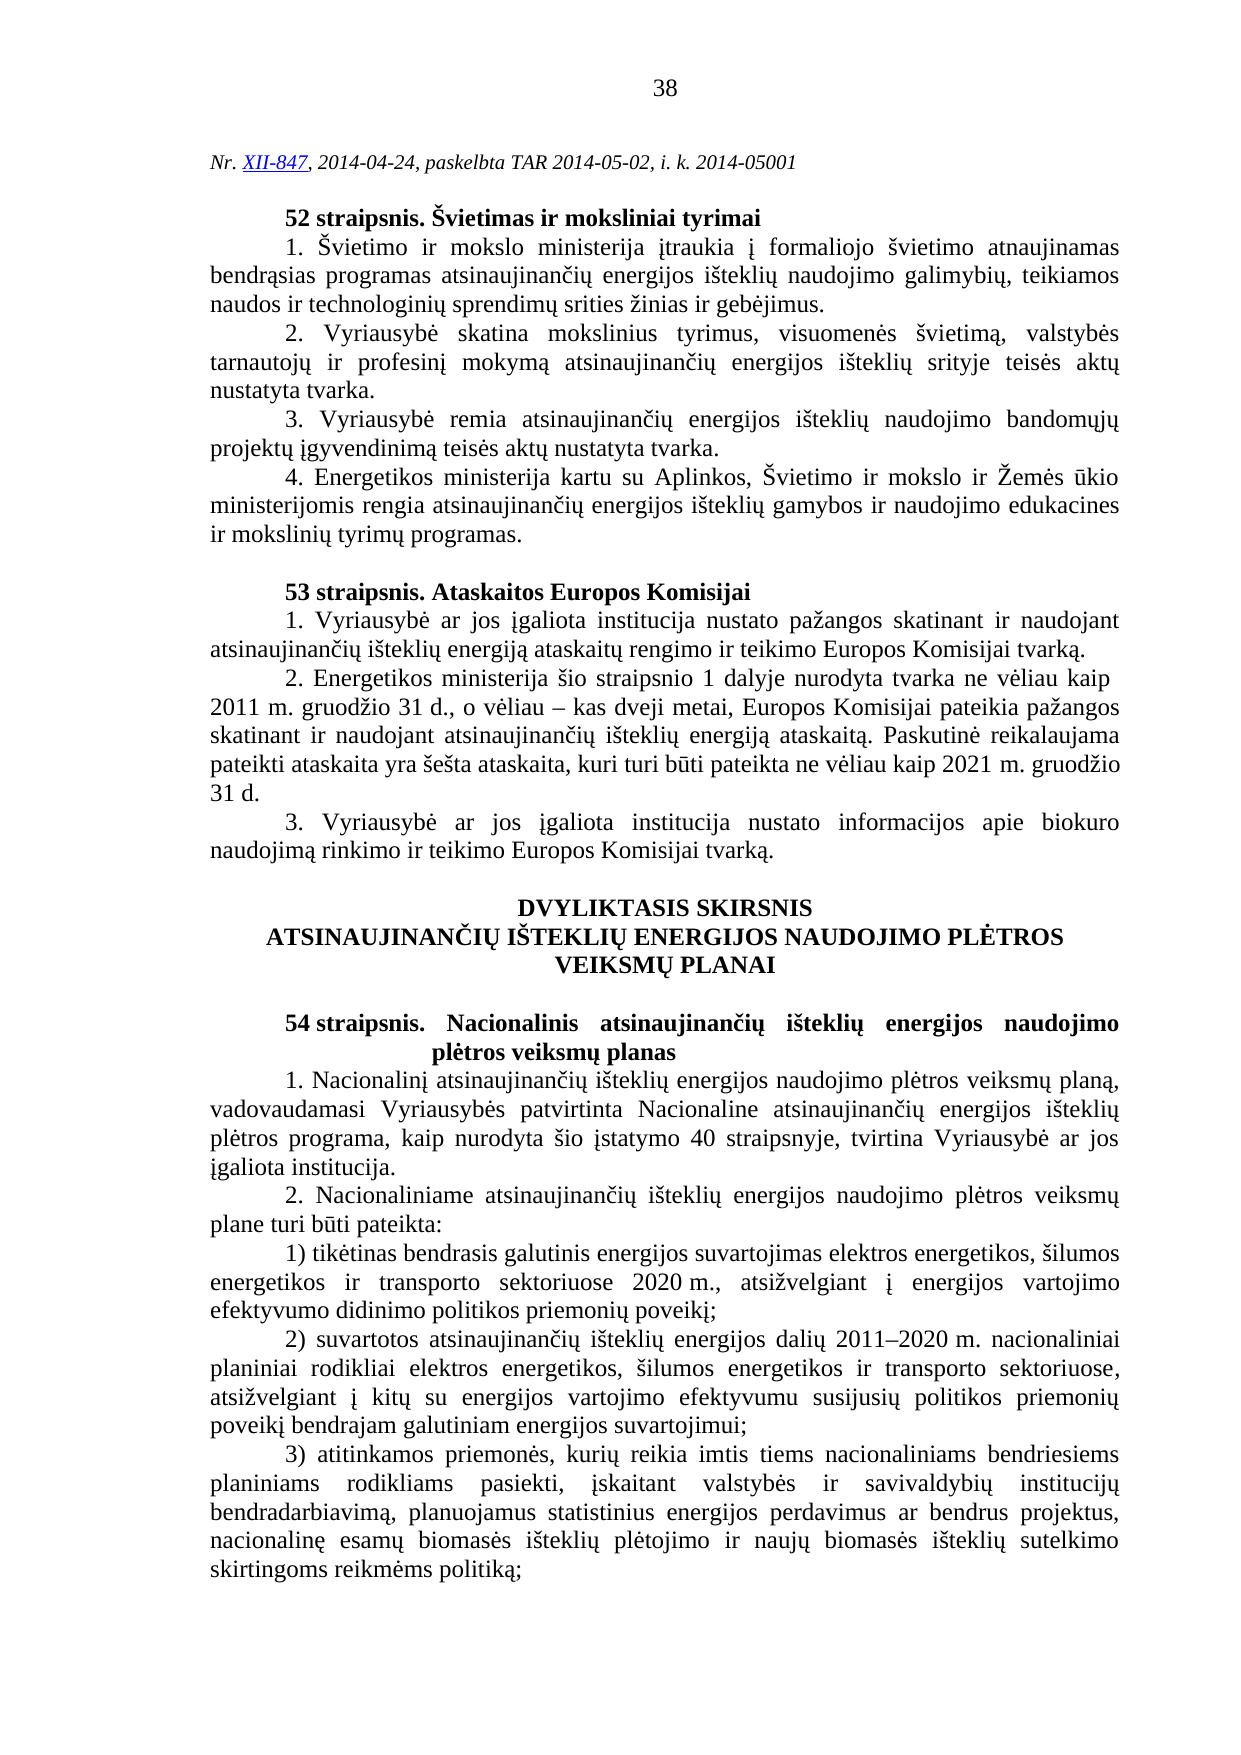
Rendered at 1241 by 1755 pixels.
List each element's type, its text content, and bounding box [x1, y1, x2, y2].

text 2) suvartotos atsinaujinančių išteklių energijos dalių 2011–2020 m. nacionaliniai planiniai rodikliai elektros energetikos, šilumos energetikos ir transporto sektoriuose, atsižvelgiant į kitų su energijos vartojimo efektyvumu susijusių politikos priemonių poveikį bendrajam galutiniam energijos suvartojimui; [210, 1324, 1120, 1439]
text 53 straipsnis. Ataskaitos Europos Komisijai [210, 577, 1120, 605]
text 52 straipsnis. Švietimas ir moksliniai tyrimai [210, 203, 1120, 232]
text 2. Nacionaliniame atsinaujinančių išteklių energijos naudojimo plėtros veiksmų plane turi būti pateikta: [210, 1180, 1120, 1238]
text 2. Energetikos ministerija šio straipsnio 1 dalyje nurodyta tvarka ne vėliau kaip 2011 m. gruodžio 31 d., o vėliau – kas dveji metai, Europos Komisijai pateikia pažangos skatinant ir naudojant atsinaujinančių išteklių energiją ataskaitą. Paskutinė reikalaujama pateikti ataskaita yra šešta ataskaita, kuri turi būti pateikta ne vėliau kaip 2021 m. gruodžio 31 d. [210, 663, 1120, 807]
text 4. Energetikos ministerija kartu su Aplinkos, Švietimo ir mokslo ir Žemės ūkio ministerijomis rengia atsinaujinančių energijos išteklių gamybos ir naudojimo edukacines ir mokslinių tyrimų programas. [210, 462, 1120, 548]
text 3) atitinkamos priemonės, kurių reikia imtis tiems nacionaliniams bendriesiems planiniams rodikliams pasiekti, įskaitant valstybės ir savivaldybių institucijų bendradarbiavimą, planuojamus statistinius energijos perdavimus ar bendrus projektus, nacionalinę esamų biomasės išteklių plėtojimo ir naujų biomasės išteklių sutelkimo skirtingoms reikmėms politiką; [210, 1439, 1120, 1583]
text 3. Vyriausybė ar jos įgaliota institucija nustato informacijos apie biokuro naudojimą rinkimo ir teikimo Europos Komisijai tvarką. [210, 807, 1120, 864]
text 1. Nacionalinį atsinaujinančių išteklių energijos naudojimo plėtros veiksmų planą, vadovaudamasi Vyriausybės patvirtinta Nacionaline atsinaujinančių energijos išteklių plėtros programa, kaip nurodyta šio įstatymo 40 straipsnyje, tvirtina Vyriausybė ar jos įgaliota institucija. [210, 1065, 1120, 1180]
text 54 straipsnis. Nacionalinis atsinaujinančių išteklių energijos naudojimo plėtros veiksmų planas [285, 1008, 1120, 1065]
text 2. Vyriausybė skatina mokslinius tyrimus, visuomenės švietimą, valstybės tarnautojų ir profesinį mokymą atsinaujinančių energijos išteklių srityje teisės aktų nustatyta tvarka. [210, 318, 1120, 404]
text 1) tikėtinas bendrasis galutinis energijos suvartojimas elektros energetikos, šilumos energetikos ir transporto sektoriuose 2020 m., atsižvelgiant į energijos vartojimo efektyvumo didinimo politikos priemonių poveikį; [210, 1238, 1120, 1324]
text 1. Vyriausybė ar jos įgaliota institucija nustato pažangos skatinant ir naudojant atsinaujinančių išteklių energiją ataskaitų rengimo ir teikimo Europos Komisijai tvarką. [210, 605, 1120, 663]
text 3. Vyriausybė remia atsinaujinančių energijos išteklių naudojimo bandomųjų projektų įgyvendinimą teisės aktų nustatyta tvarka. [210, 404, 1120, 462]
text DVYLIKTASIS SKIRSNIS [210, 893, 1120, 922]
text Nr. XII-847, 2014-04-24, paskelbta TAR 2014-05-02, i. k. 2014-05001 [210, 150, 1120, 174]
text 1. Švietimo ir mokslo ministerija įtraukia į formaliojo švietimo atnaujinamas bendrąsias programas atsinaujinančių energijos išteklių naudojimo galimybių, teikiamos naudos ir technologinių sprendimų srities žinias ir gebėjimus. [210, 232, 1120, 318]
text ATSINAUJINANČIŲ IŠTEKLIŲ ENERGIJOS NAUDOJIMO PLĖTROS VEIKSMŲ PLANAI [210, 922, 1120, 979]
